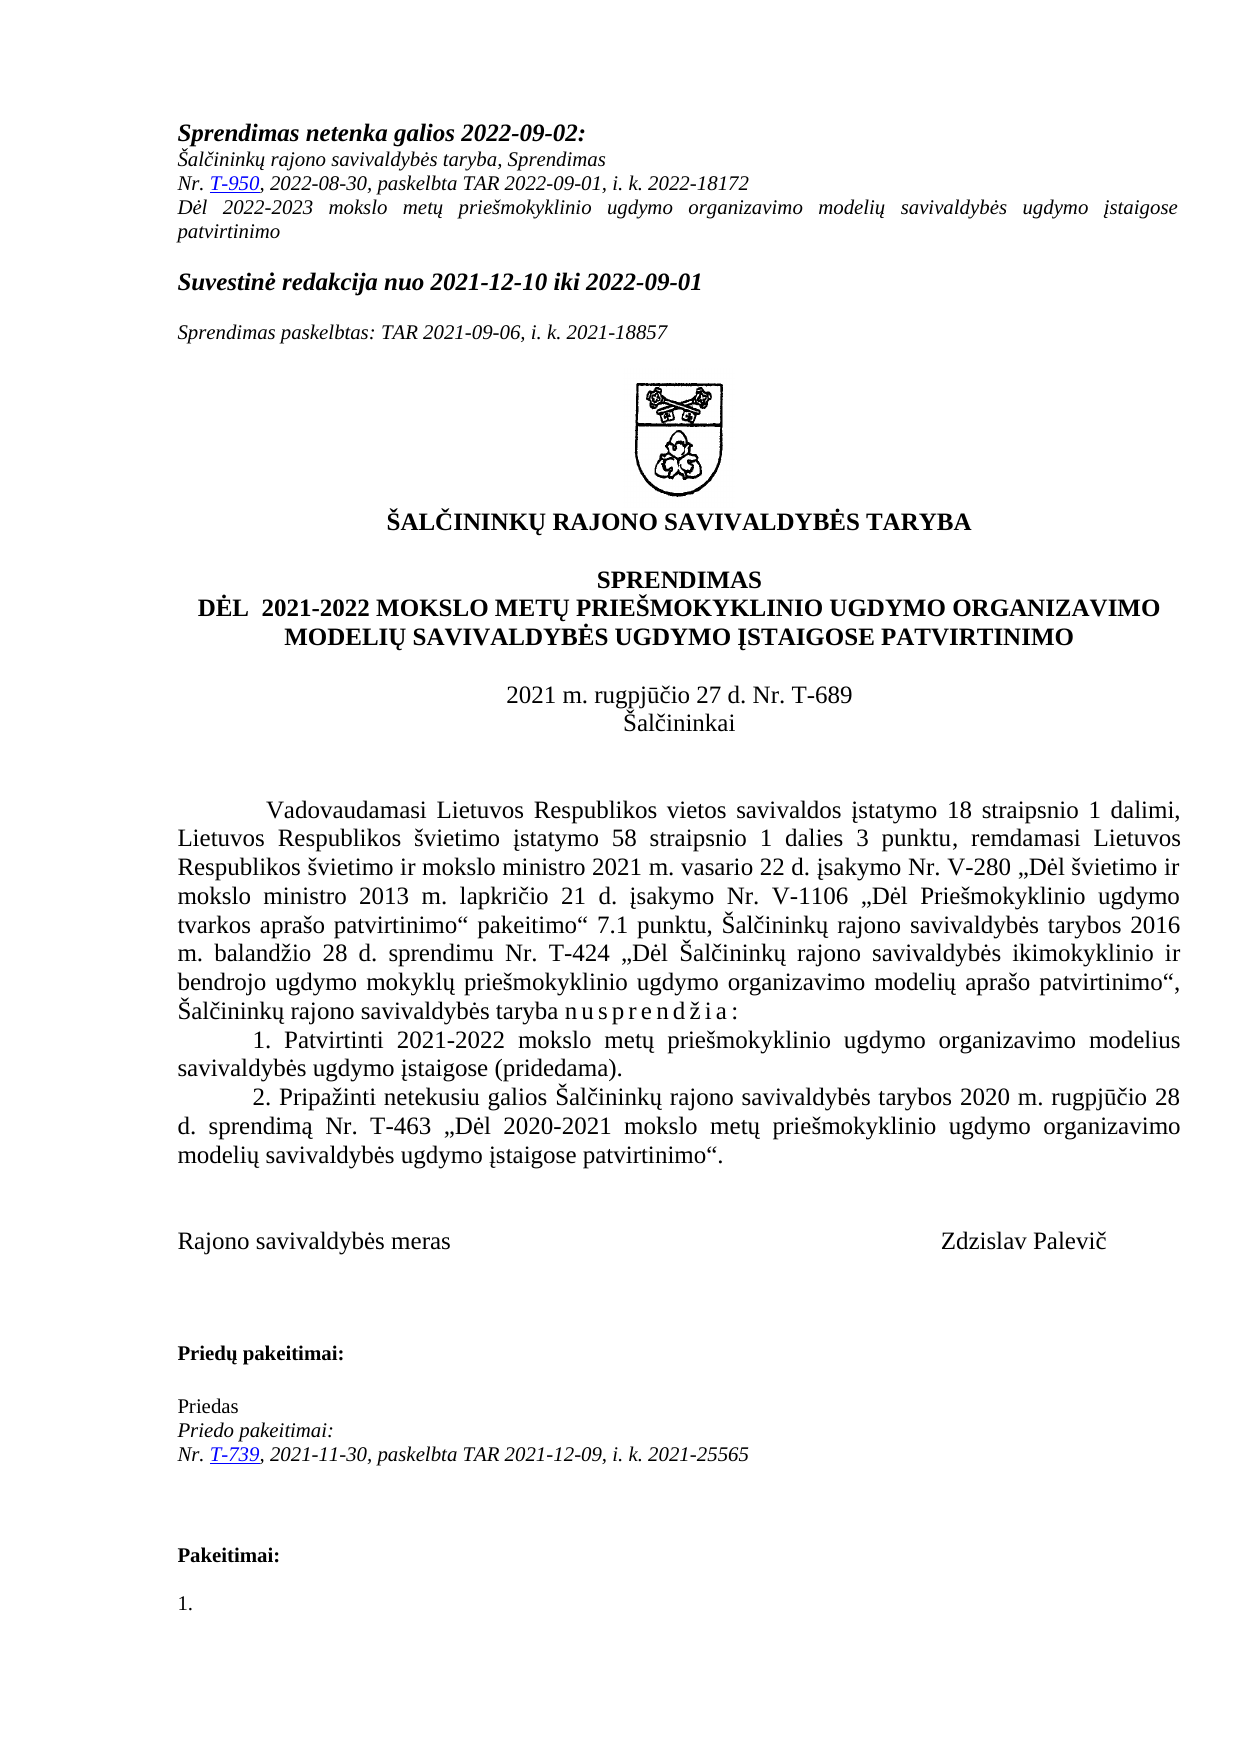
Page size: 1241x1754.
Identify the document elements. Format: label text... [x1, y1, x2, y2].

text Šalčininkai [177, 708, 1181, 737]
text Pakeitimai: [177, 1543, 1181, 1567]
text 2. Pripažinti netekusiu galios Šalčininkų rajono savivaldybės tarybos 2020 m. rugpjūčio 28 d. sprendimą Nr. T-463 „Dėl 2020-2021 mokslo metų priešmokyklinio ugdymo organizavimo modelių savivaldybės ugdymo įstaigose patvirtinimo“. [177, 1082, 1181, 1168]
text ŠALČININKŲ RAJONO SAVIVALDYBĖS TARYBA [177, 507, 1181, 536]
text Priedo pakeitimai: [177, 1418, 1181, 1442]
text Priedas [177, 1394, 1181, 1418]
text Rajono savivaldybės meras Zdzislav Palevič [177, 1226, 1181, 1255]
text Vadovaudamasi Lietuvos Respublikos vietos savivaldos įstatymo 18 straipsnio 1 dalimi, Lietuvos Respublikos švietimo įstatymo 58 straipsnio 1 dalies 3 punktu, remdamasi Lietuvos Respublikos švietimo ir mokslo ministro 2021 m. vasario 22 d. įsakymo Nr. V-280 „Dėl švietimo ir mokslo ministro 2013 m. lapkričio 21 d. įsakymo Nr. V-1106 „Dėl Priešmokyklinio ugdymo tvarkos aprašo patvirtinimo“ pakeitimo“ 7.1 punktu, Šalčininkų rajono savivaldybės tarybos 2016 m. balandžio 28 d. sprendimu Nr. T-424 „Dėl Šalčininkų rajono savivaldybės ikimokyklinio ir bendrojo ugdymo mokyklų priešmokyklinio ugdymo organizavimo modelių aprašo patvirtinimo“, Šalčininkų rajono savivaldybės taryba nusprendžia: [177, 795, 1181, 1025]
text 2021 m. rugpjūčio 27 d. Nr. T-689 [177, 680, 1181, 708]
text Suvestinė redakcija nuo 2021-12-10 iki 2022-09-01 [177, 267, 1181, 296]
text 1. Patvirtinti 2021-2022 mokslo metų priešmokyklinio ugdymo organizavimo modelius savivaldybės ugdymo įstaigose (pridedama). [177, 1025, 1181, 1082]
text DĖL 2021-2022 MOKSLO METŲ PRIEŠMOKYKLINIO UGDYMO ORGANIZAVIMO MODELIŲ SAVIVALDYBĖS UGDYMO ĮSTAIGOSE PATVIRTINIMO [177, 593, 1181, 651]
text Sprendimas netenka galios 2022-09-02: [177, 118, 1181, 147]
text SPRENDIMAS [177, 565, 1181, 593]
text 1. [177, 1591, 1181, 1615]
text Sprendimas paskelbtas: TAR 2021-09-06, i. k. 2021-18857 [177, 320, 1181, 344]
text Nr. T-950, 2022-08-30, paskelbta TAR 2022-09-01, i. k. 2022-18172 [177, 171, 1181, 195]
text Dėl 2022-2023 mokslo metų priešmokyklinio ugdymo organizavimo modelių savivaldybės ugdymo įstaigose patvirtinimo [177, 195, 1181, 243]
text Nr. T-739, 2021-11-30, paskelbta TAR 2021-12-09, i. k. 2021-25565 [177, 1442, 1181, 1466]
text Šalčininkų rajono savivaldybės taryba, Sprendimas [177, 147, 1181, 171]
text Priedų pakeitimai: [177, 1341, 1181, 1365]
